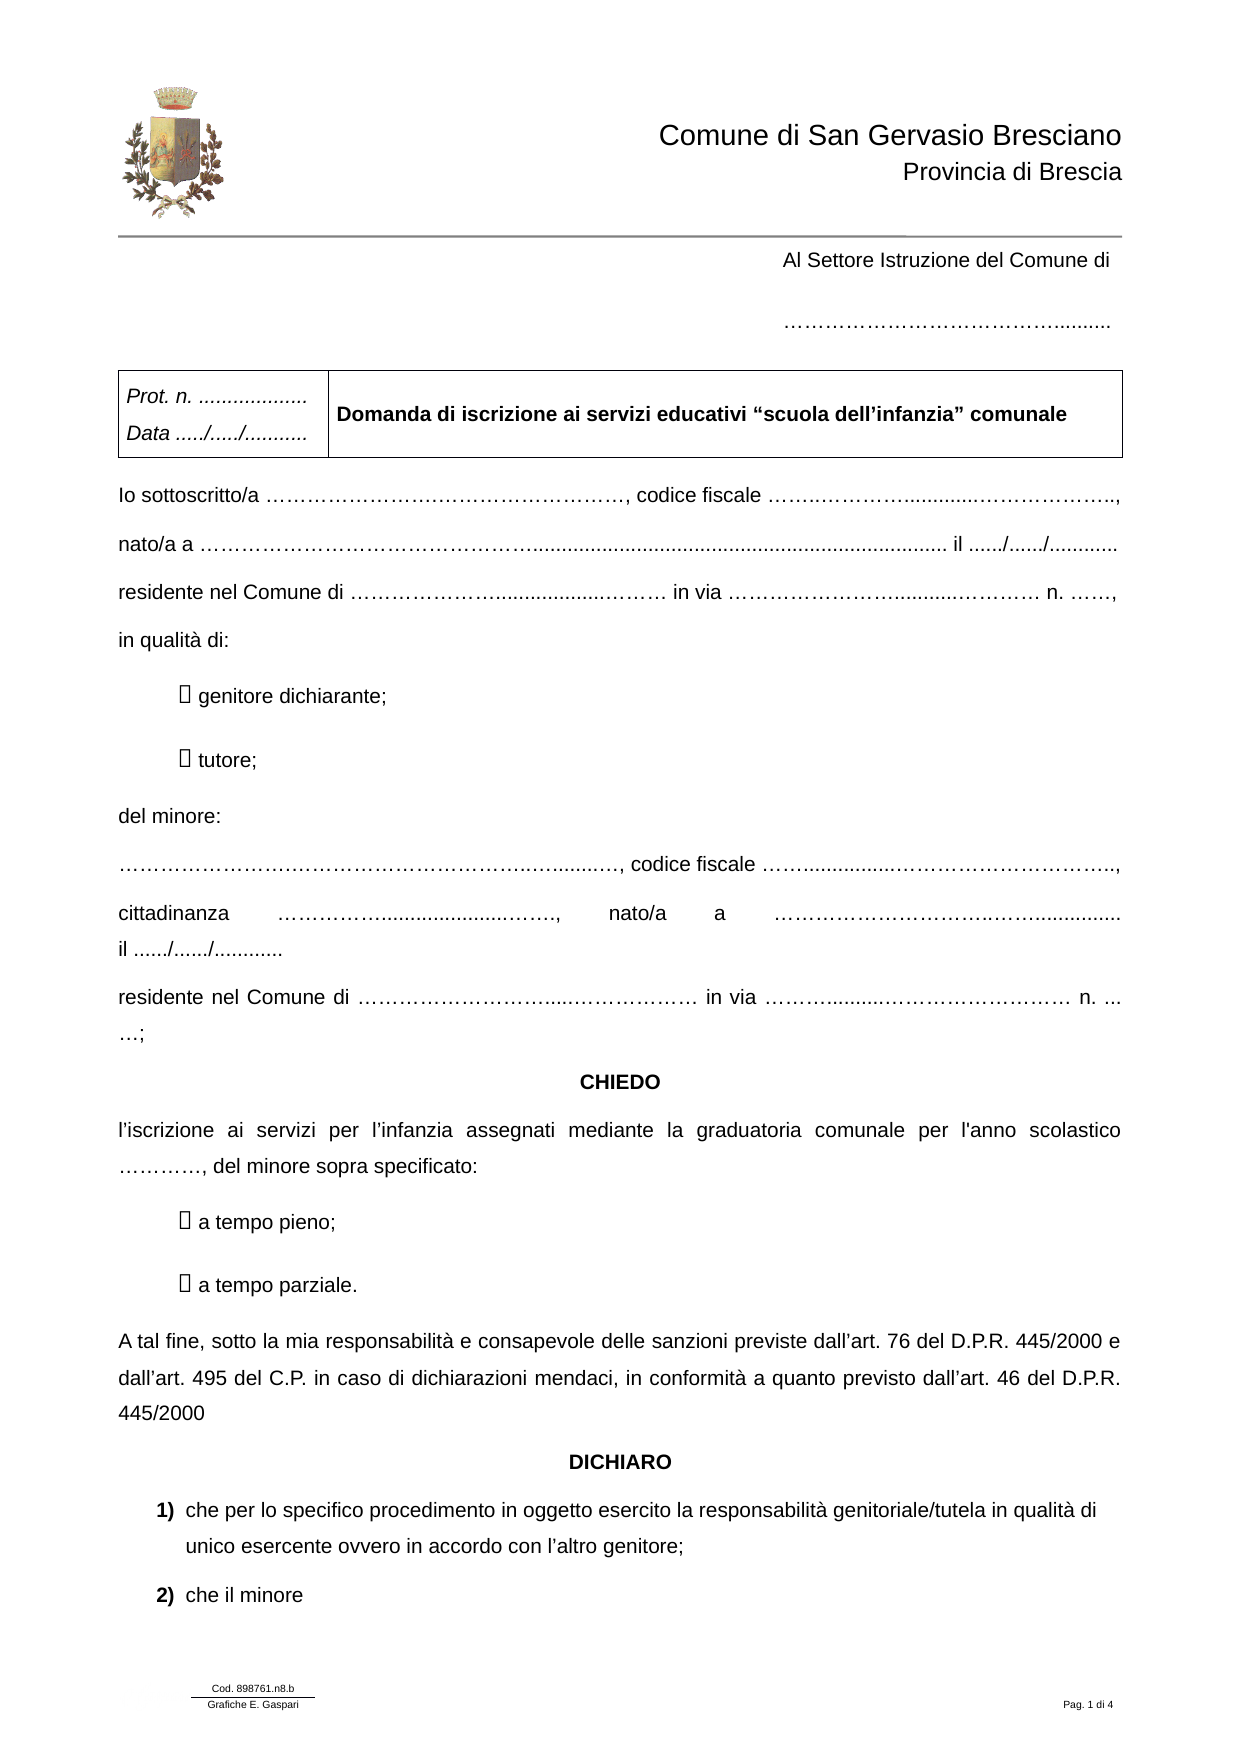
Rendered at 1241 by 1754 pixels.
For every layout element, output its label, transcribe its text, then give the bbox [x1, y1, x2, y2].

text …………………….……………………………..…........…, codice fiscale ……................………………………….., [118, 852, 1122, 876]
picture [122, 87, 224, 219]
text residente nel Comune di ……………………….....……………… in via ………..........……………………… n. ...…; [118, 985, 1122, 1045]
text Provincia di Brescia [224, 157, 1122, 185]
text cittadinanza ……………......................……., nato/a a …………………………..……............... il ....../....../............ [118, 901, 1122, 961]
list che il minore [156, 1582, 1122, 1606]
text A tal fine, sotto la mia responsabilità e consapevole delle sanzioni previste dall’art. 76 del D.P.R. 445/2000 e dall’art. 495 del C.P. in caso di dichiarazioni mendaci, in conformità a quanto previsto dall’art. 46 del D.P.R. 445/2000 [118, 1329, 1122, 1425]
text  a tempo parziale. [177, 1266, 1122, 1300]
text ………………………………….......... [118, 309, 1122, 333]
text  a tempo pieno; [177, 1202, 1122, 1236]
text  genitore dichiarante; [177, 677, 1122, 711]
text Io sottoscritto/a …………………….………………………, codice fiscale ……..………….............……………….., [118, 483, 1122, 507]
text nato/a a …………………………………………........................................................................ il ....../....../............ [118, 531, 1122, 555]
text  tutore; [177, 740, 1122, 774]
text DICHIARO [118, 1450, 1122, 1474]
text Al Settore Istruzione del Comune di [118, 248, 1122, 272]
table_header Domanda di iscrizione ai servizi educativi “scuola dell’infanzia” comunale [329, 371, 1122, 457]
text Comune di San Gervasio Bresciano [224, 118, 1122, 152]
text del minore: [118, 804, 1122, 828]
list che per lo specifico procedimento in oggetto esercito la responsabilità genitoriale/tutela in qualità di unico esercente ovvero in accordo con l’altro genitore; [156, 1498, 1122, 1558]
text in qualità di: [118, 628, 1122, 652]
table_header Prot. n. ................... Data ...../...../........... [119, 371, 328, 457]
text l’iscrizione ai servizi per l’infanzia assegnati mediante la graduatoria comunale per l'anno scolastico …………, del minore sopra specificato: [118, 1118, 1122, 1178]
text CHIEDO [118, 1069, 1122, 1093]
text residente nel Comune di …………………...................……… in via ……………………...........………… n. ……, [118, 580, 1122, 604]
text Nell'elenco degli allegati [242, 213, 602, 235]
